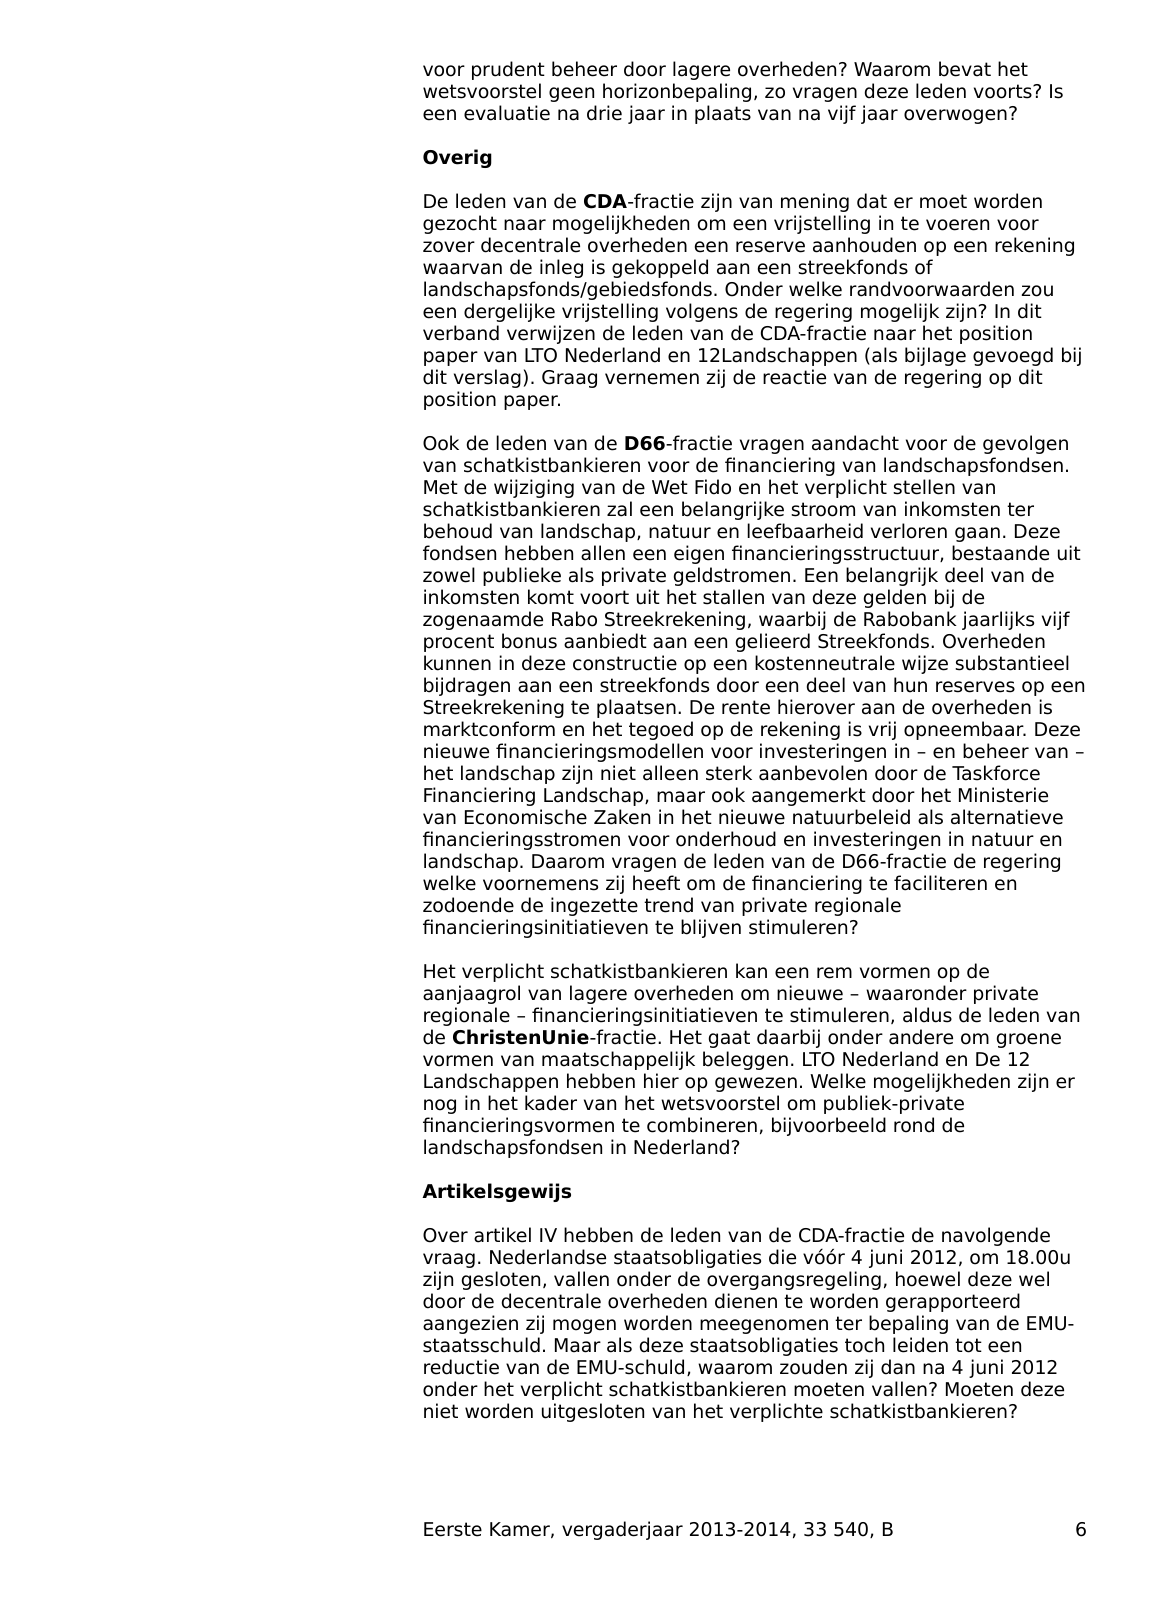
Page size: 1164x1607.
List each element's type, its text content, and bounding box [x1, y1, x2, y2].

text De leden van de CDA-fractie zijn van mening dat er moet worden gezocht naar mogelijkheden om een vrijstelling in te voeren voor zover decentrale overheden een reserve aanhouden op een rekening waarvan de inleg is gekoppeld aan een streekfonds of landschapsfonds/gebiedsfonds. Onder welke randvoorwaarden zou een dergelijke vrijstelling volgens de regering mogelijk zijn? In dit verband verwijzen de leden van de CDA-fractie naar het position paper van LTO Nederland en 12Landschappen (als bijlage gevoegd bij dit verslag). Graag vernemen zij de reactie van de regering op dit position paper. [422, 191, 1087, 411]
text Ook de leden van de D66-fractie vragen aandacht voor de gevolgen van schatkistbankieren voor de financiering van landschapsfondsen. Met de wijziging van de Wet Fido en het verplicht stellen van schatkistbankieren zal een belangrijke stroom van inkomsten ter behoud van landschap, natuur en leefbaarheid verloren gaan. Deze fondsen hebben allen een eigen financieringsstructuur, bestaande uit zowel publieke als private geldstromen. Een belangrijk deel van de inkomsten komt voort uit het stallen van deze gelden bij de zogenaamde Rabo Streekrekening, waarbij de Rabobank jaarlijks vijf procent bonus aanbiedt aan een gelieerd Streekfonds. Overheden kunnen in deze constructie op een kostenneutrale wijze substantieel bijdragen aan een streekfonds door een deel van hun reserves op een Streekrekening te plaatsen. De rente hierover aan de overheden is marktconform en het tegoed op de rekening is vrij opneembaar. Deze nieuwe financieringsmodellen voor investeringen in – en beheer van – het landschap zijn niet alleen sterk aanbevolen door de Taskforce Financiering Landschap, maar ook aangemerkt door het Ministerie van Economische Zaken in het nieuwe natuurbeleid als alternatieve financieringsstromen voor onderhoud en investeringen in natuur en landschap. Daarom vragen de leden van de D66-fractie de regering welke voornemens zij heeft om de financiering te faciliteren en zodoende de ingezette trend van private regionale financieringsinitiatieven te blijven stimuleren? [422, 433, 1087, 939]
subtitle Artikelsgewijs [422, 1181, 1087, 1203]
subtitle Overig [422, 147, 1087, 169]
text Het verplicht schatkistbankieren kan een rem vormen op de aanjaagrol van lagere overheden om nieuwe – waaronder private regionale – financieringsinitiatieven te stimuleren, aldus de leden van de ChristenUnie-fractie. Het gaat daarbij onder andere om groene vormen van maatschappelijk beleggen. LTO Nederland en De 12 Landschappen hebben hier op gewezen. Welke mogelijkheden zijn er nog in het kader van het wetsvoorstel om publiek-private financieringsvormen te combineren, bijvoorbeeld rond de landschapsfondsen in Nederland? [422, 961, 1087, 1159]
text voor prudent beheer door lagere overheden? Waarom bevat het wetsvoorstel geen horizonbepaling, zo vragen deze leden voorts? Is een evaluatie na drie jaar in plaats van na vijf jaar overwogen? [422, 59, 1087, 125]
text Over artikel IV hebben de leden van de CDA-fractie de navolgende vraag. Nederlandse staatsobligaties die vóór 4 juni 2012, om 18.00u zijn gesloten, vallen onder de overgangsregeling, hoewel deze wel door de decentrale overheden dienen te worden gerapporteerd aangezien zij mogen worden meegenomen ter bepaling van de EMU-staatsschuld. Maar als deze staatsobligaties toch leiden tot een reductie van de EMU-schuld, waarom zouden zij dan na 4 juni 2012 onder het verplicht schatkistbankieren moeten vallen? Moeten deze niet worden uitgesloten van het verplichte schatkistbankieren? [422, 1225, 1087, 1423]
